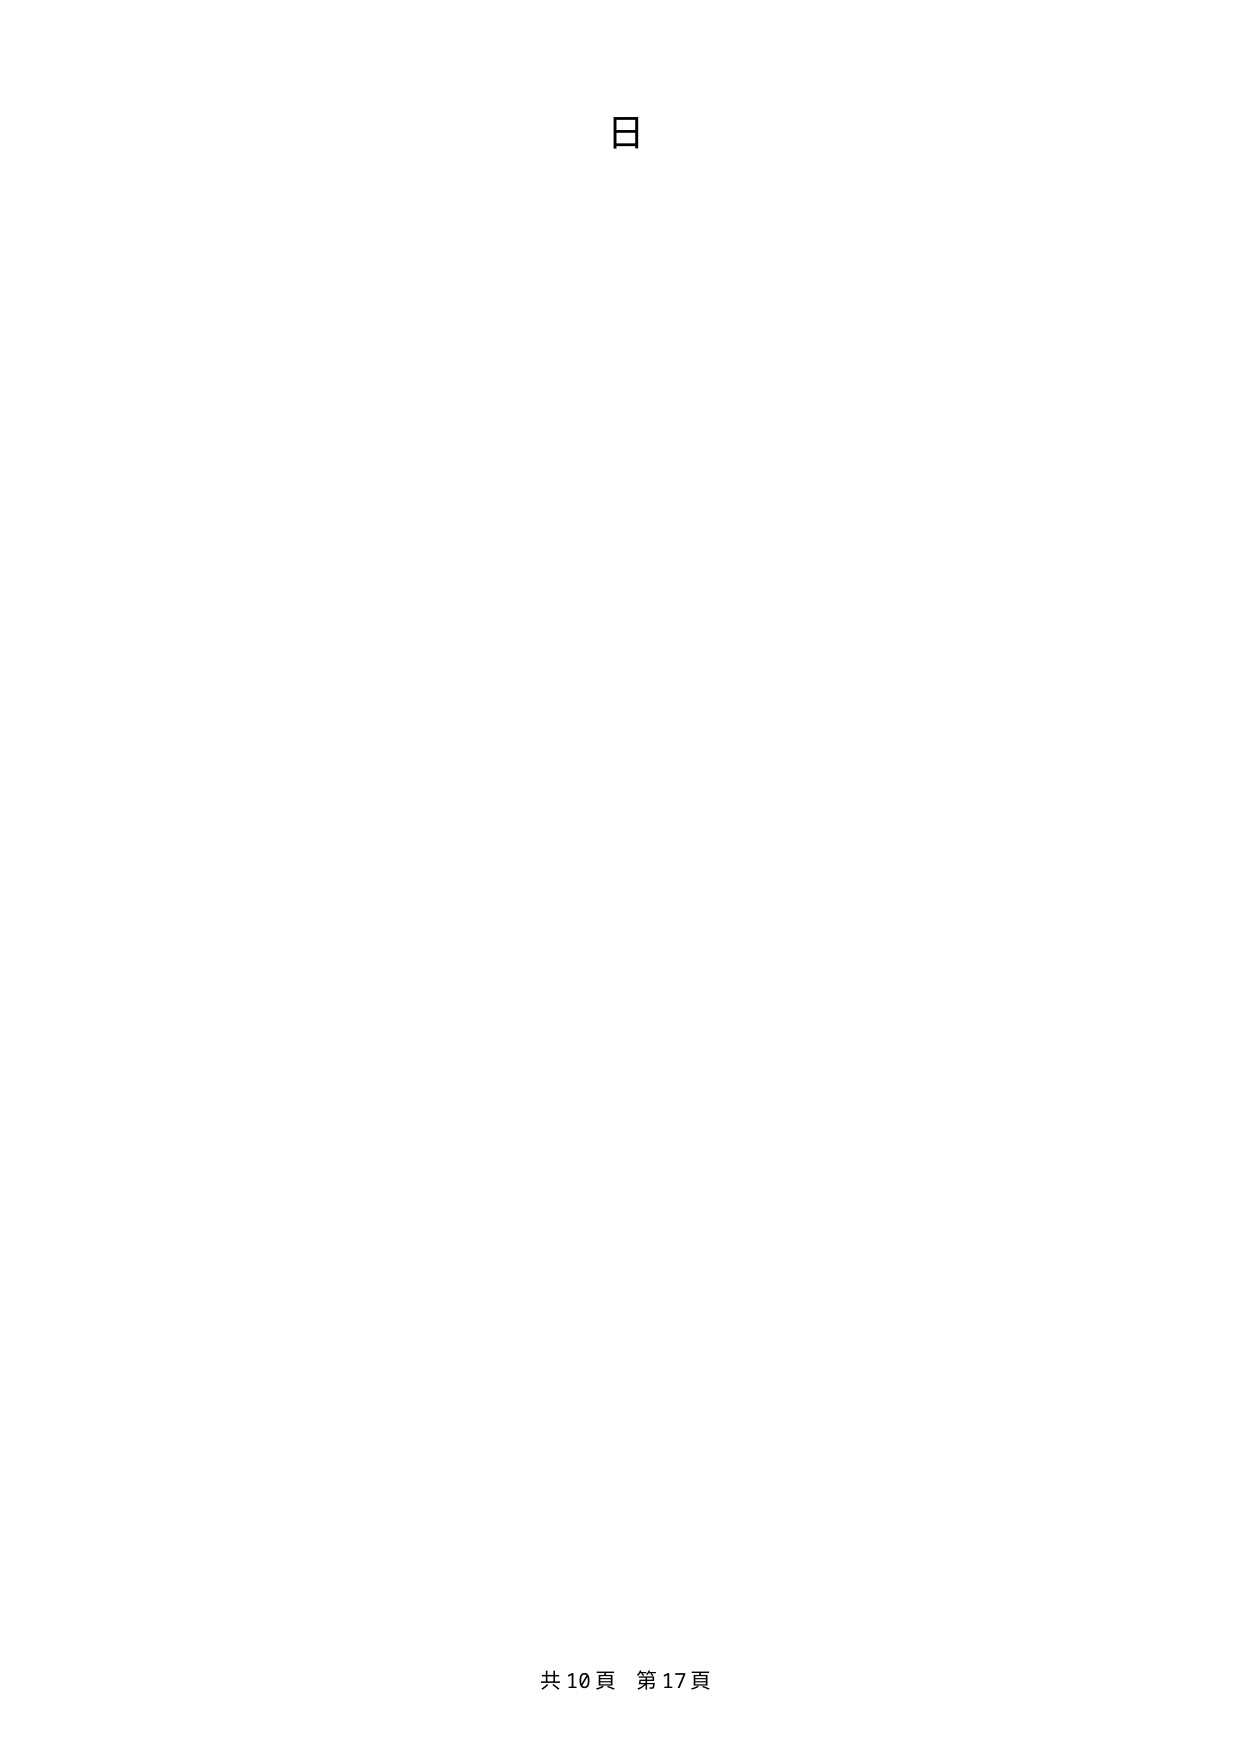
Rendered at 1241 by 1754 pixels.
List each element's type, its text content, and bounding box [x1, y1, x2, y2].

text 日 [112, 88, 1140, 151]
